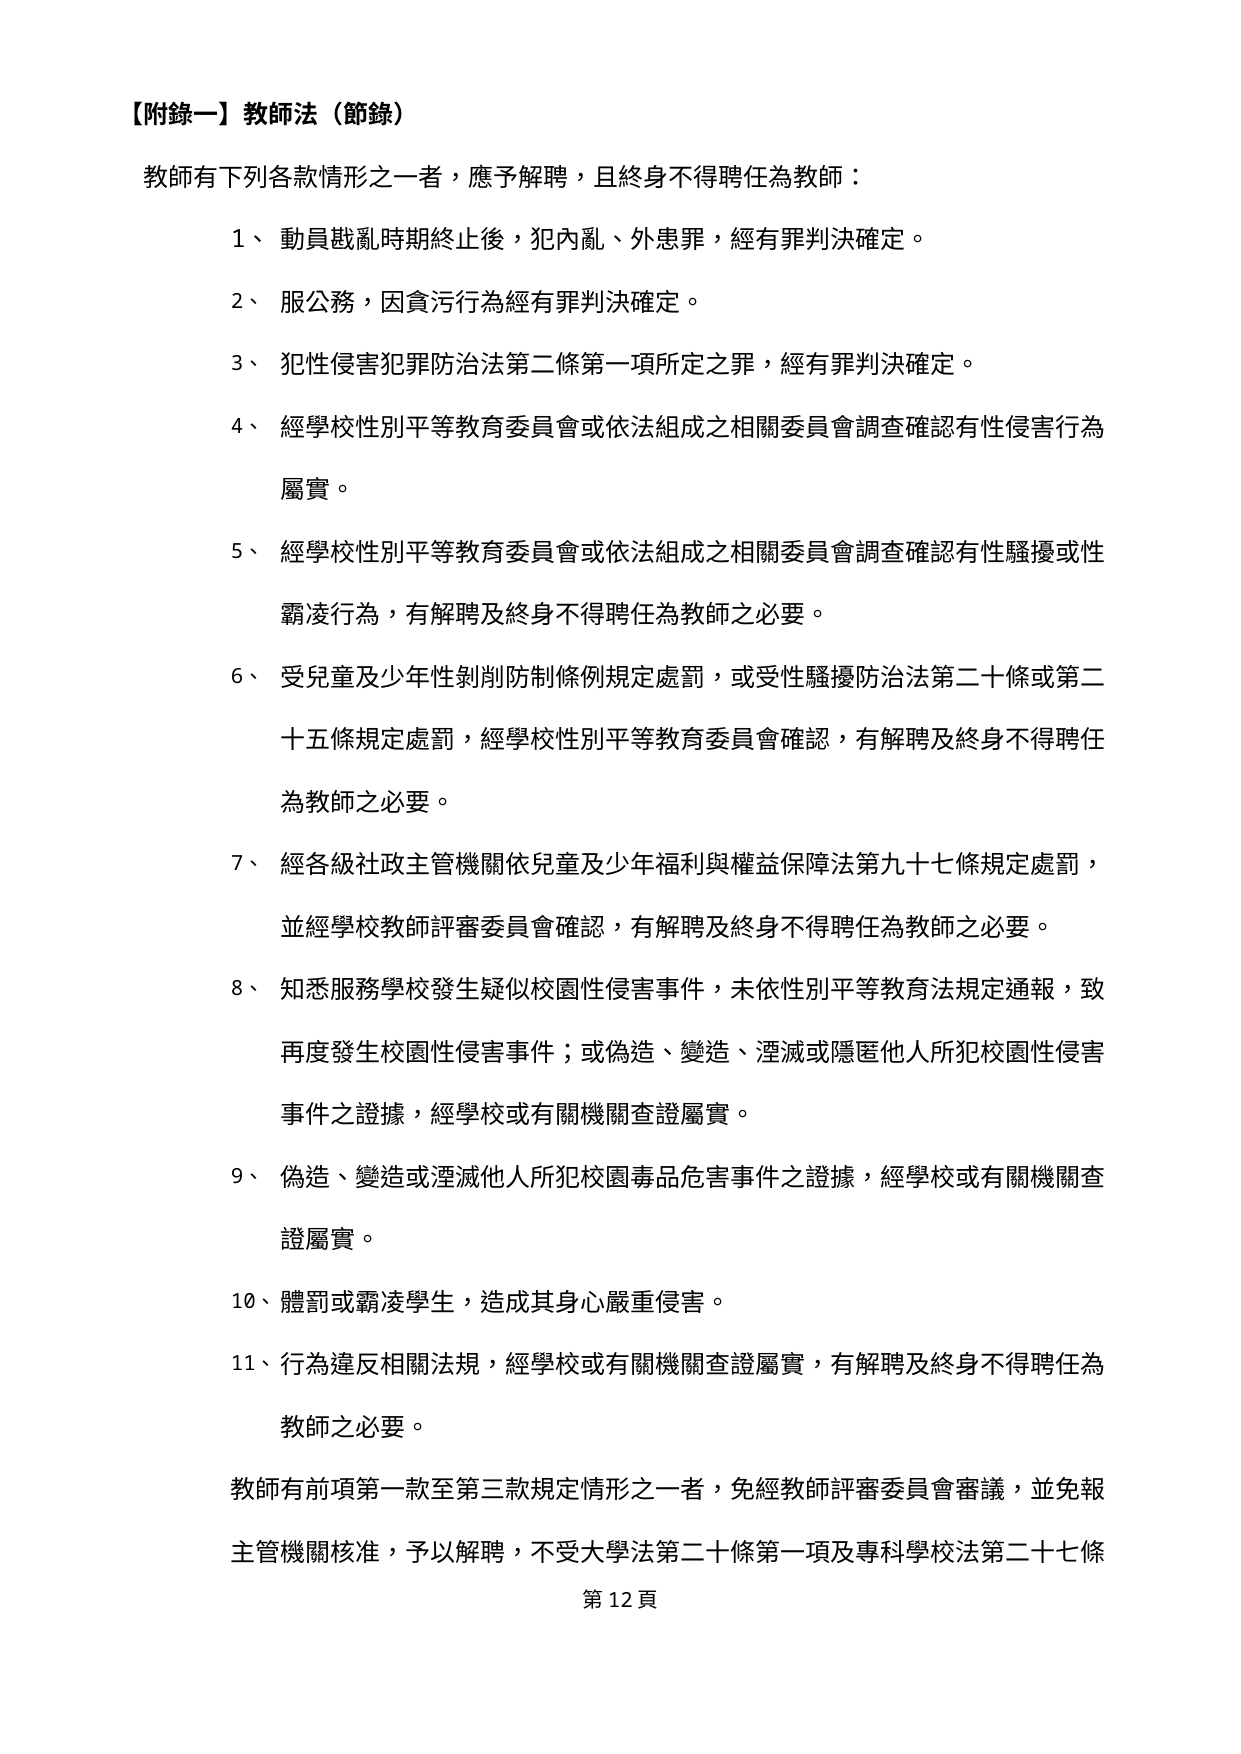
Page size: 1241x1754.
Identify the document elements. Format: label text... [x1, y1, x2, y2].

list 經學校性別平等教育委員會或依法組成之相關委員會調查確認有性侵害行為屬實。 [231, 383, 1122, 508]
text 教師有下列各款情形之一者，應予解聘，且終身不得聘任為教師： [118, 133, 1122, 196]
list 服公務，因貪污行為經有罪判決確定。 [231, 258, 1122, 321]
list 犯性侵害犯罪防治法第二條第一項所定之罪，經有罪判決確定。 [231, 321, 1122, 383]
list 偽造、變造或湮滅他人所犯校園毒品危害事件之證據，經學校或有關機關查證屬實。 [231, 1133, 1122, 1258]
text 教師有前項第一款至第三款規定情形之一者，免經教師評審委員會審議，並免報主管機關核准，予以解聘，不受大學法第二十條第一項及專科學校法第二十七條 [230, 1446, 1122, 1571]
list 經各級社政主管機關依兒童及少年福利與權益保障法第九十七條規定處罰，並經學校教師評審委員會確認，有解聘及終身不得聘任為教師之必要。 [231, 821, 1122, 946]
list 經學校性別平等教育委員會或依法組成之相關委員會調查確認有性騷擾或性霸凌行為，有解聘及終身不得聘任為教師之必要。 [231, 508, 1122, 633]
list 動員戡亂時期終止後，犯內亂、外患罪，經有罪判決確定。 [231, 196, 1122, 258]
list 知悉服務學校發生疑似校園性侵害事件，未依性別平等教育法規定通報，致再度發生校園性侵害事件；或偽造、變造、湮滅或隱匿他人所犯校園性侵害事件之證據，經學校或有關機關查證屬實。 [231, 946, 1122, 1133]
text 【附錄一】教師法（節錄） [118, 71, 1122, 133]
list 行為違反相關法規，經學校或有關機關查證屬實，有解聘及終身不得聘任為教師之必要。 [231, 1321, 1122, 1446]
list 體罰或霸凌學生，造成其身心嚴重侵害。 [231, 1258, 1122, 1321]
list 受兒童及少年性剝削防制條例規定處罰，或受性騷擾防治法第二十條或第二十五條規定處罰，經學校性別平等教育委員會確認，有解聘及終身不得聘任為教師之必要。 [231, 633, 1122, 821]
